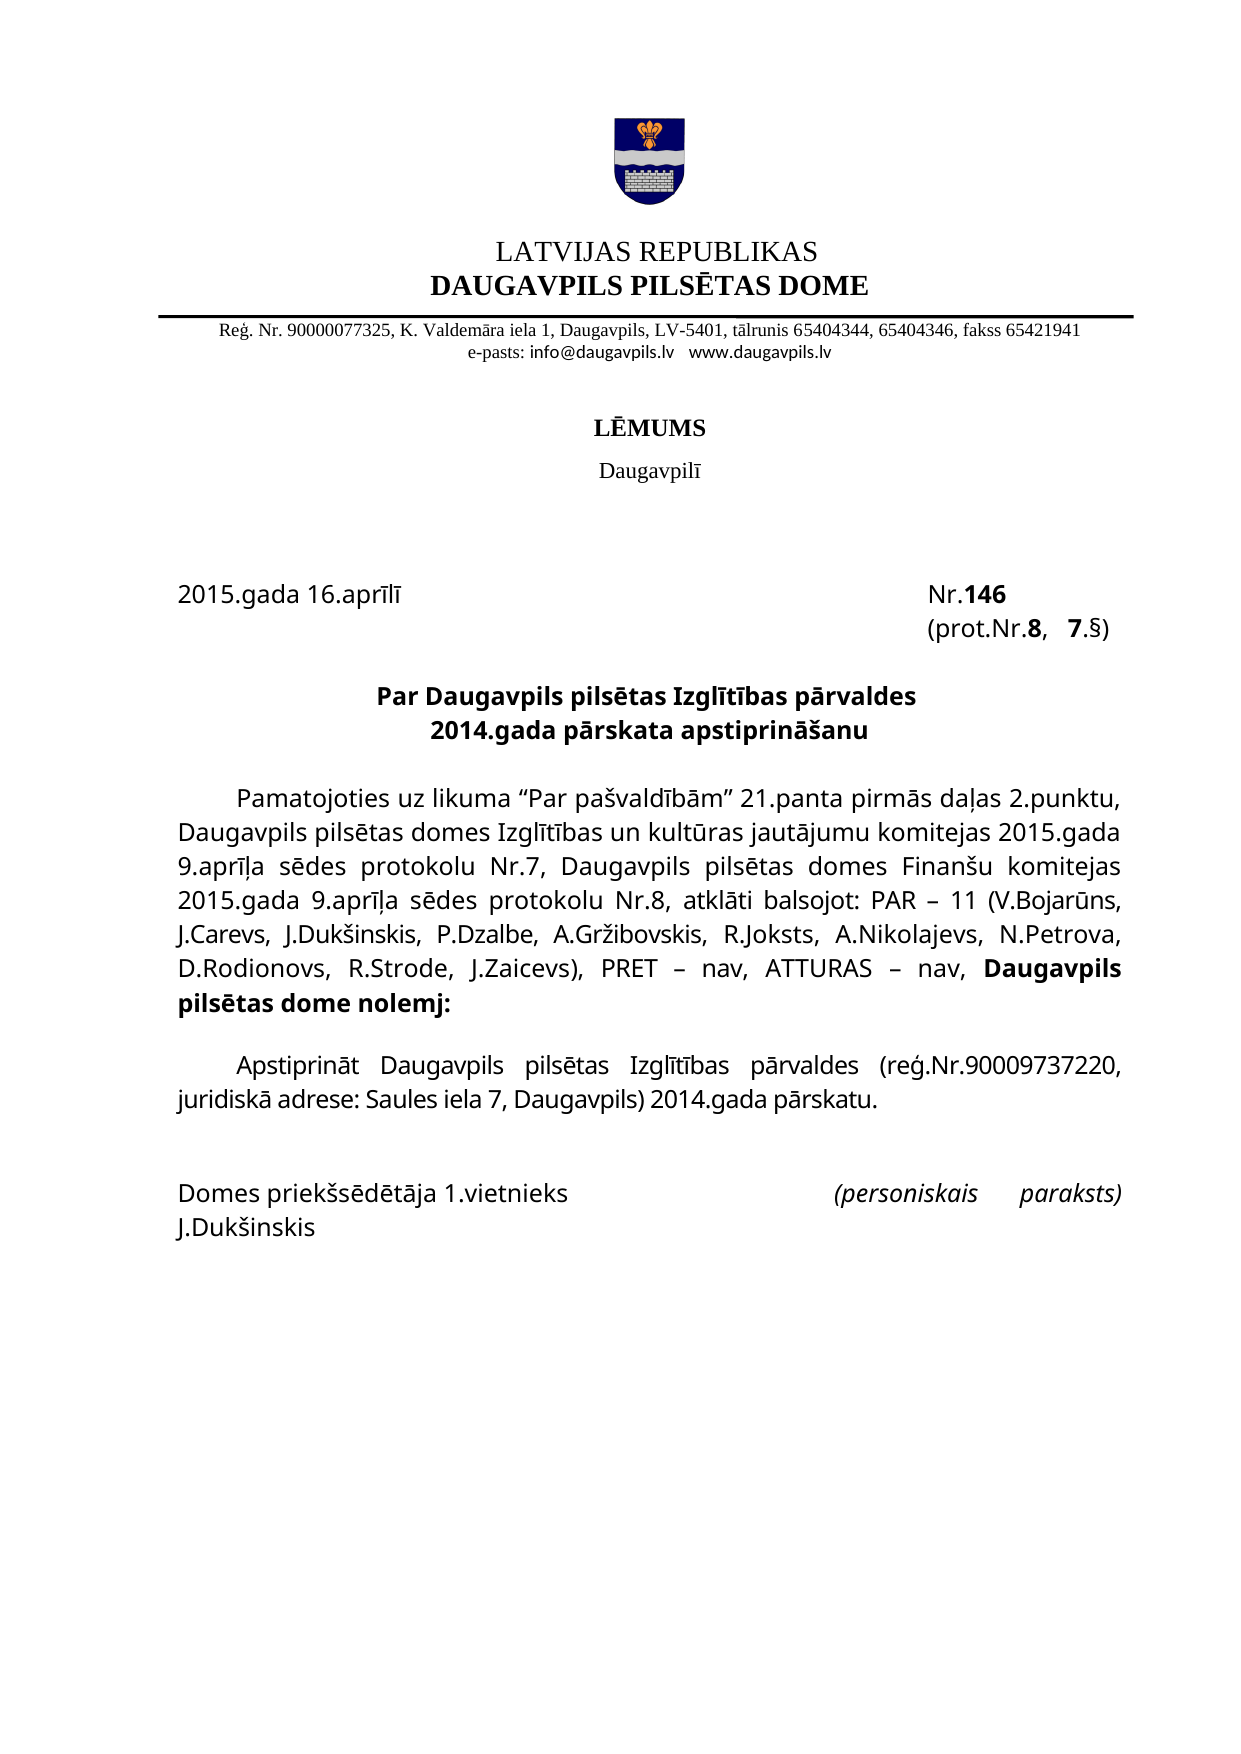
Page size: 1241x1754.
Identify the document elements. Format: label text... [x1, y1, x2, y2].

subtitle Par Daugavpils pilsētas Izglītības pārvaldes [177, 679, 1122, 713]
text [177, 301, 1122, 315]
subtitle Apstiprināt Daugavpils pilsētas Izglītības pārvaldes (reģ.Nr.90009737220, juridiskā adrese: Saules iela 7, Daugavpils) 2014.gada pārskatu. [177, 1047, 1122, 1115]
subtitle 2014.gada pārskata apstiprināšanu [177, 713, 1122, 747]
text 2015.gada 16.aprīlī Nr.146 [177, 576, 1122, 611]
text Reģ. Nr. 90000077325, K. Valdemāra iela 1, Daugavpils, LV-5401, tālrunis 65404344, 65404346, fakss 65421941 [177, 319, 1122, 340]
text LĒMUMS [177, 413, 1122, 442]
text Daugavpilī [177, 457, 1122, 484]
text e-pasts: info@daugavpils.lv www.daugavpils.lv [177, 340, 1122, 363]
title LATVIJAS REPUBLIKAS [177, 234, 1122, 268]
title DAUGAVPILS PILSĒTAS DOME [177, 268, 1122, 301]
text Domes priekšsēdētāja 1.vietnieks (personiskais paraksts) J.Dukšinskis [177, 1175, 1122, 1243]
text Pamatojoties uz likuma “Par pašvaldībām” 21.panta pirmās daļas 2.punktu, Daugavpils pilsētas domes Izglītības un kultūras jautājumu komitejas 2015.gada 9.aprīļa sēdes protokolu Nr.7, Daugavpils pilsētas domes Finanšu komitejas 2015.gada 9.aprīļa sēdes protokolu Nr.8, atklāti balsojot: PAR – 11 (V.Bojarūns, J.Carevs, J.Dukšinskis, P.Dzalbe, A.Gržibovskis, R.Joksts, A.Nikolajevs, N.Petrova, D.Rodionovs, R.Strode, J.Zaicevs), PRET – nav, ATTURAS – nav, Daugavpils pilsētas dome nolemj: [177, 781, 1122, 1019]
text (prot.Nr.8, 7.§) [177, 611, 1122, 679]
